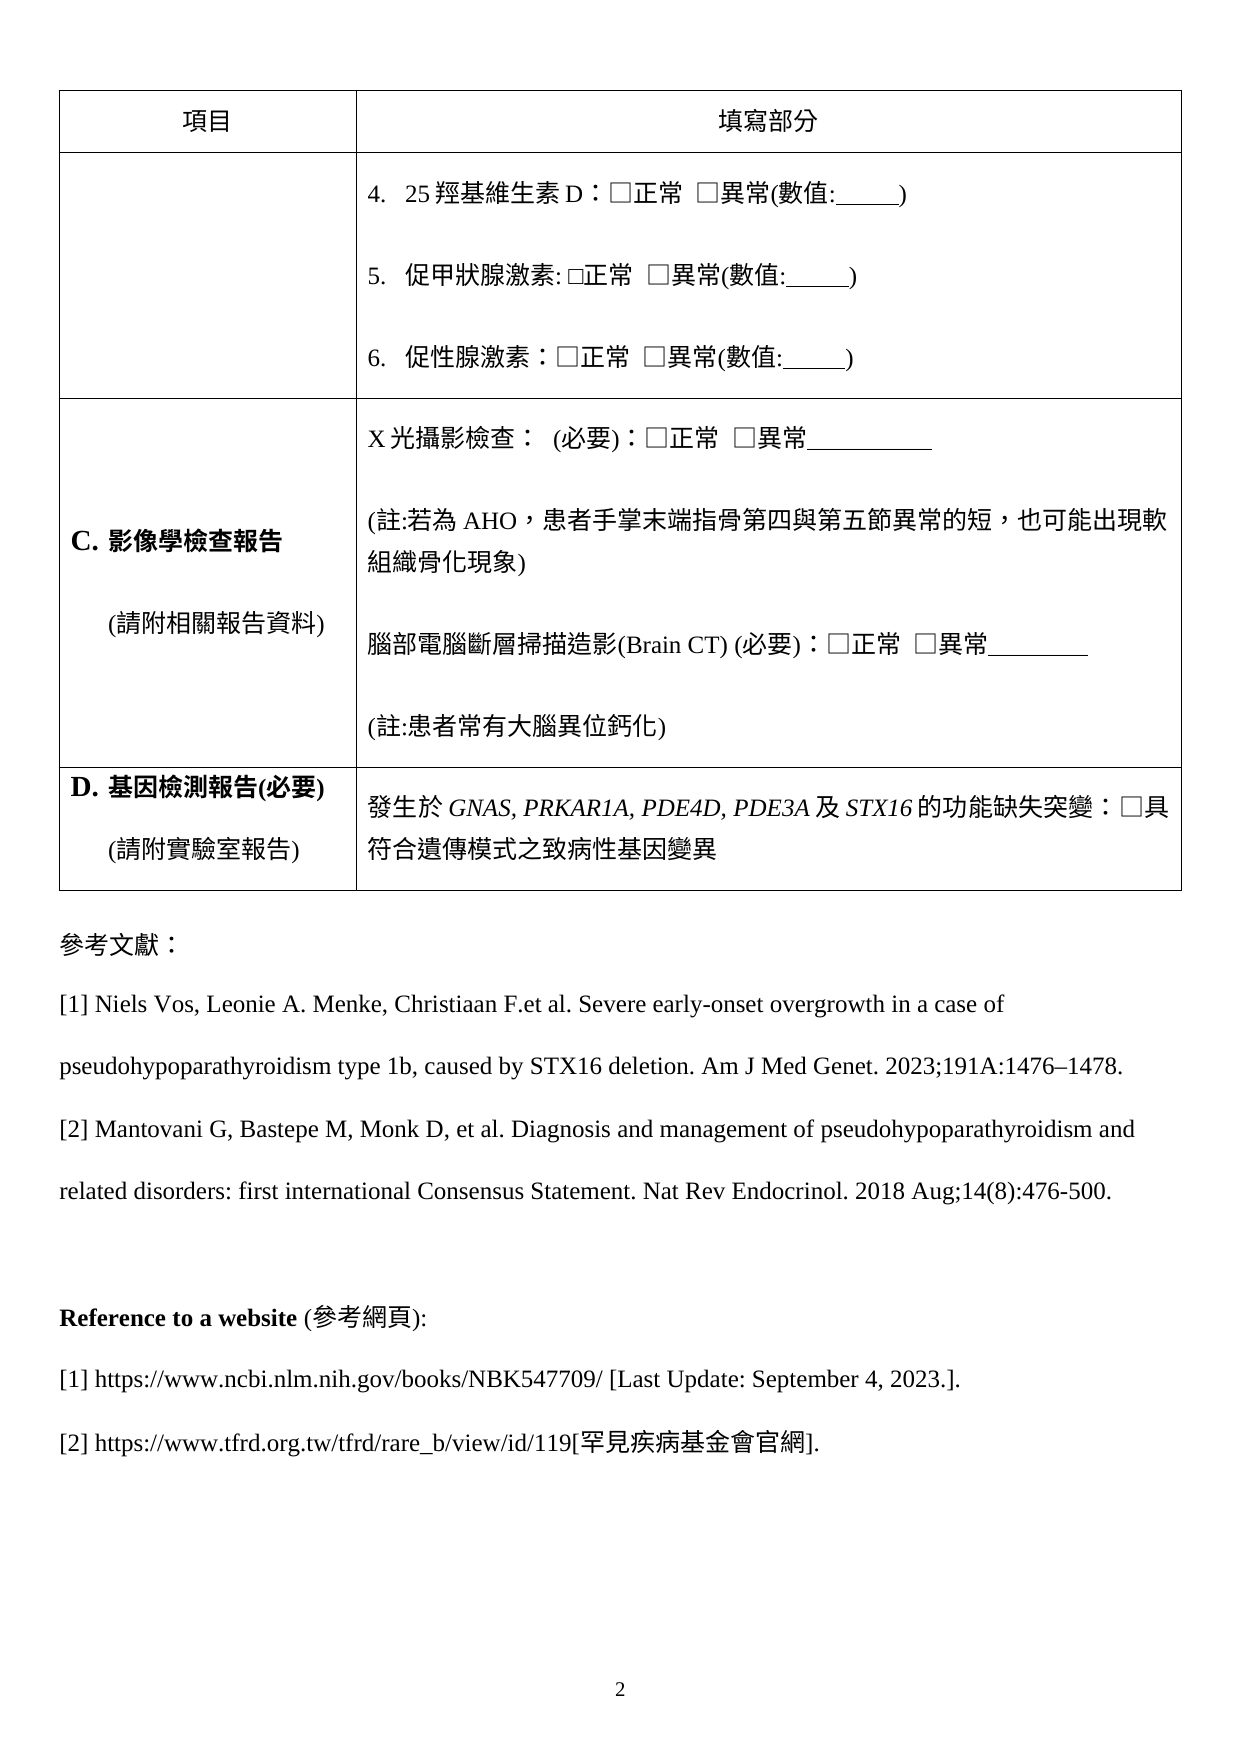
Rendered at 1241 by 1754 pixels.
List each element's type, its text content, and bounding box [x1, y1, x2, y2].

table_cell 發生於GNAS, PRKAR1A, PDE4D, PDE3A及STX16的功能缺失突變：□具符合遺傳模式之致病性基因變異 [357, 768, 1181, 890]
text 參考文獻： [59, 925, 1181, 962]
table_header 項目 [60, 91, 356, 152]
text Reference to a website (參考網頁): [59, 1274, 1181, 1337]
table_cell X光攝影檢查： (必要)：□正常 □異常＿＿＿＿＿ (註:若為AHO，患者手掌末端指骨第四與第五節異常的短，也可能出現軟組織骨化現象) 腦部電腦斷層掃描造影(Brain CT) (必要)：□正常 □異常＿＿＿＿ (註:患者常有大腦異位鈣化) [357, 399, 1181, 767]
table_cell 基因檢測報告(必要) (請附實驗室報告) [60, 768, 356, 890]
table_cell 血鈣: □正常 □異常(數值: ) 血磷: □正常 □異常(數值: ) 副甲狀腺: □正常 □異常(數值: ) 25羥基維生素D：□正常 □異常(數值: ) 促甲狀腺激素: □正常 □異常(數值: ) 促性腺激素：□正常 □異常(數值: ) [357, 153, 1181, 398]
text [2] Mantovani G, Bastepe M, Monk D, et al. Diagnosis and management of pseudohypoparathyroidism and related disorders: first international Consensus Statement. Nat Rev Endocrinol. 2018 Aug;14(8):476-500. [59, 1087, 1181, 1212]
table_cell [60, 153, 356, 398]
text [2] https://www.tfrd.org.tw/tfrd/rare_b/view/id/119[罕見疾病基金會官網]. [59, 1399, 1181, 1462]
text [1] https://www.ncbi.nlm.nih.gov/books/NBK547709/ [Last Update: September 4, 2023.]. [59, 1337, 1181, 1399]
text [1] Niels Vos, Leonie A. Menke, Christiaan F.et al. Severe early-onset overgrowth in a case of pseudohypoparathyroidism type 1b, caused by STX16 deletion. Am J Med Genet. 2023;191A:1476–1478. [59, 962, 1181, 1087]
table_header 填寫部分 [357, 91, 1181, 152]
table_cell 影像學檢查報告 (請附相關報告資料) [60, 399, 356, 767]
